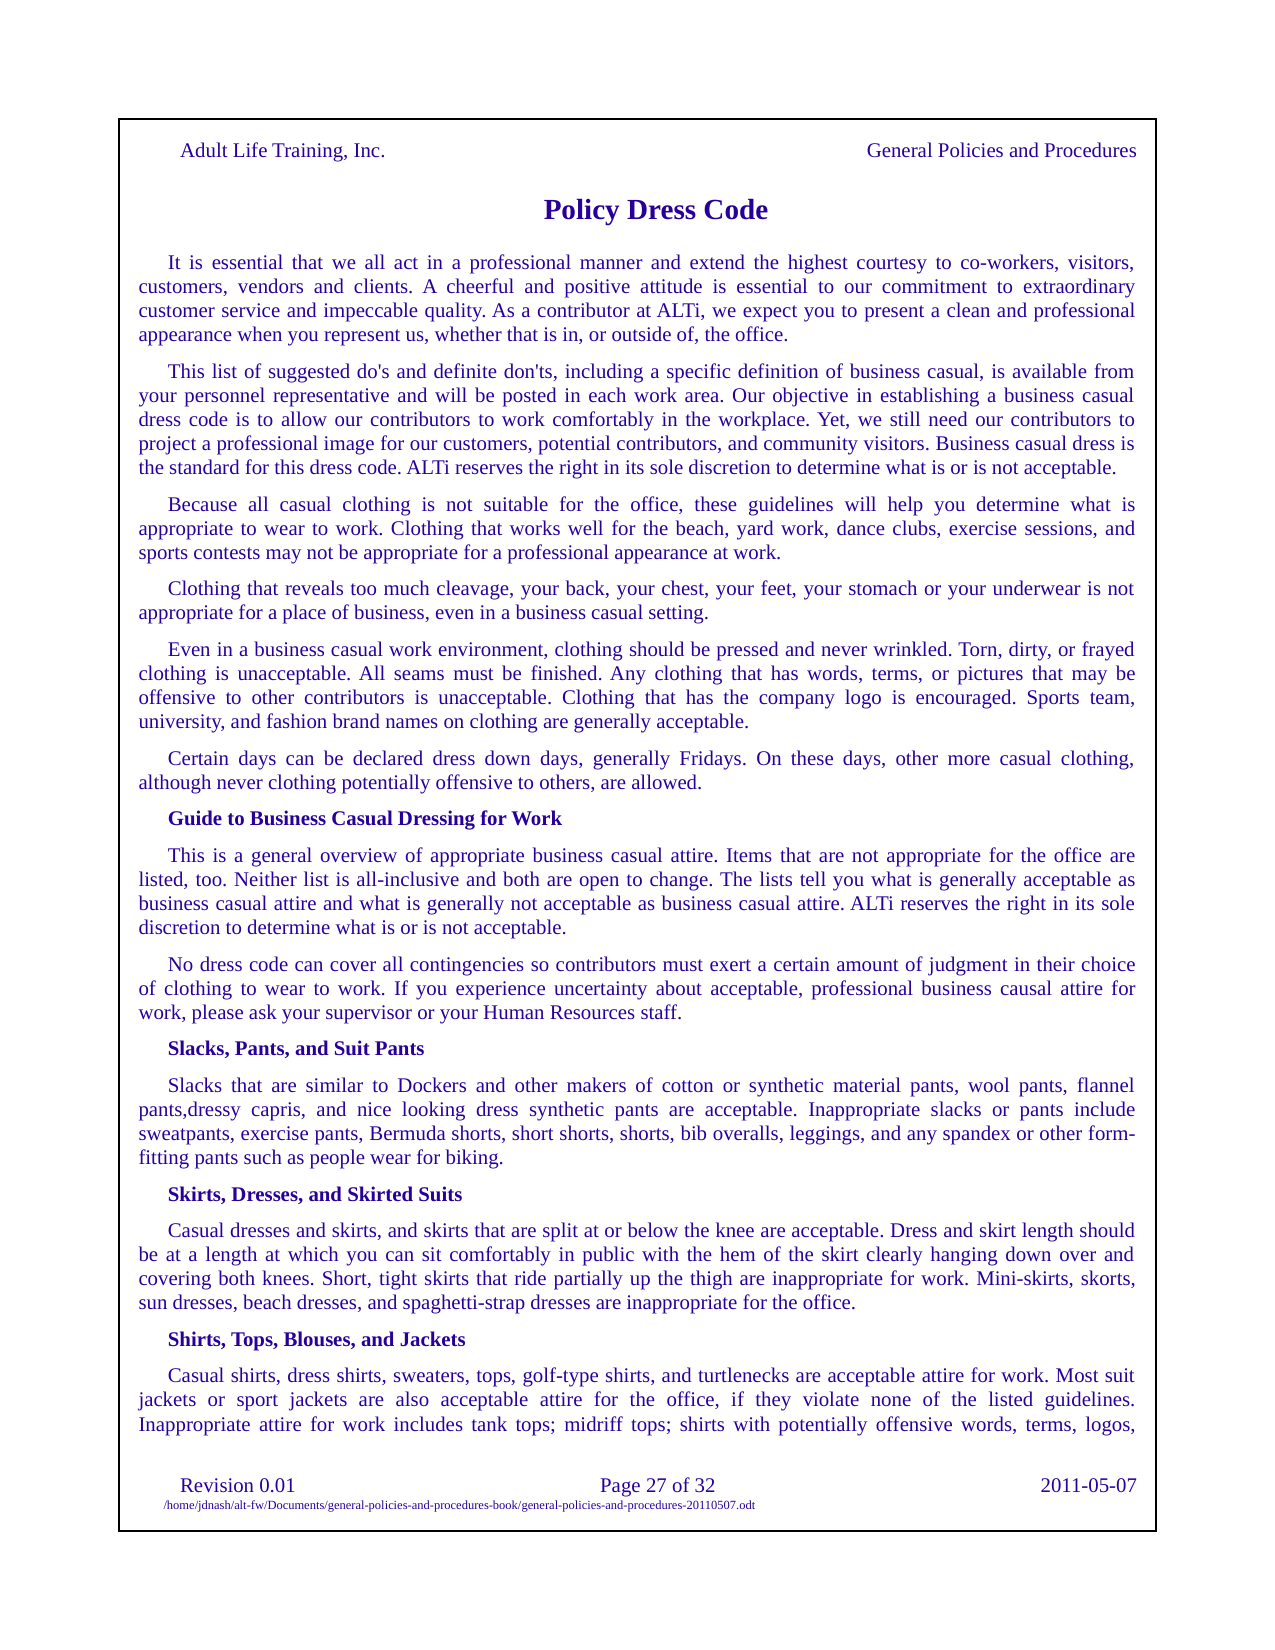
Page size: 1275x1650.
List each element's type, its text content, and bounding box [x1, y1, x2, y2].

text Slacks that are similar to Dockers and other makers of cotton or synthetic material pants, wool pants, flannel pants,dressy capris, and nice looking dress synthetic pants are acceptable. Inappropriate slacks or pants include sweatpants, exercise pants, Bermuda shorts, short shorts, shorts, bib overalls, leggings, and any spandex or other form-fitting pants such as people wear for biking. [138, 1073, 1137, 1169]
text This is a general overview of appropriate business casual attire. Items that are not appropriate for the office are listed, too. Neither list is all-inclusive and both are open to change. The lists tell you what is generally acceptable as business casual attire and what is generally not acceptable as business casual attire. ALTi reserves the right in its sole discretion to determine what is or is not acceptable. [138, 843, 1137, 939]
text Casual shirts, dress shirts, sweaters, tops, golf-type shirts, and turtlenecks are acceptable attire for work. Most suit jackets or sport jackets are also acceptable attire for the office, if they violate none of the listed guidelines. Inappropriate attire for work includes tank tops; midriff tops; shirts with potentially offensive words, terms, logos, [138, 1363, 1137, 1436]
text Guide to Business Casual Dressing for Work [138, 806, 1137, 830]
text Because all casual clothing is not suitable for the office, these guidelines will help you determine what is appropriate to wear to work. Clothing that works well for the beach, yard work, dance clubs, exercise sessions, and sports contests may not be appropriate for a professional appearance at work. [138, 491, 1137, 564]
text Certain days can be declared dress down days, generally Fridays. On these days, other more casual clothing, although never clothing potentially offensive to others, are allowed. [138, 746, 1137, 794]
text Shirts, Tops, Blouses, and Jackets [138, 1327, 1137, 1351]
text Even in a business casual work environment, clothing should be pressed and never wrinkled. Torn, dirty, or frayed clothing is unacceptable. All seams must be finished. Any clothing that has words, terms, or pictures that may be offensive to other contributors is unacceptable. Clothing that has the company logo is encouraged. Sports team, university, and fashion brand names on clothing are generally acceptable. [138, 637, 1137, 733]
text It is essential that we all act in a professional manner and extend the highest courtesy to co-workers, visitors, customers, vendors and clients. A cheerful and positive attitude is essential to our commitment to extraordinary customer service and impeccable quality. As a contributor at ALTi, we expect you to present a clean and professional appearance when you represent us, whether that is in, or outside of, the office. [138, 250, 1137, 346]
text Clothing that reveals too much cleavage, your back, your chest, your feet, your stomach or your underwear is not appropriate for a place of business, even in a business casual setting. [138, 576, 1137, 624]
text Casual dresses and skirts, and skirts that are split at or below the knee are acceptable. Dress and skirt length should be at a length at which you can sit comfortably in public with the hem of the skirt clearly hanging down over and covering both knees. Short, tight skirts that ride partially up the thigh are inappropriate for work. Mini-skirts, skorts, sun dresses, beach dresses, and spaghetti-strap dresses are inappropriate for the office. [138, 1218, 1137, 1314]
text Slacks, Pants, and Suit Pants [138, 1036, 1137, 1060]
text No dress code can cover all contingencies so contributors must exert a certain amount of judgment in their choice of clothing to wear to work. If you experience uncertainty about acceptable, professional business causal attire for work, please ask your supervisor or your Human Resources staff. [138, 951, 1137, 1024]
text This list of suggested do's and definite don'ts, including a specific definition of business casual, is available from your personnel representative and will be posted in each work area. Our objective in establishing a business casual dress code is to allow our contributors to work comfortably in the workplace. Yet, we still need our contributors to project a professional image for our customers, potential contributors, and community visitors. Business casual dress is the standard for this dress code. ALTi reserves the right in its sole discretion to determine what is or is not acceptable. [138, 359, 1137, 479]
text Skirts, Dresses, and Skirted Suits [138, 1181, 1137, 1206]
text Policy Dress Code [138, 192, 1137, 226]
